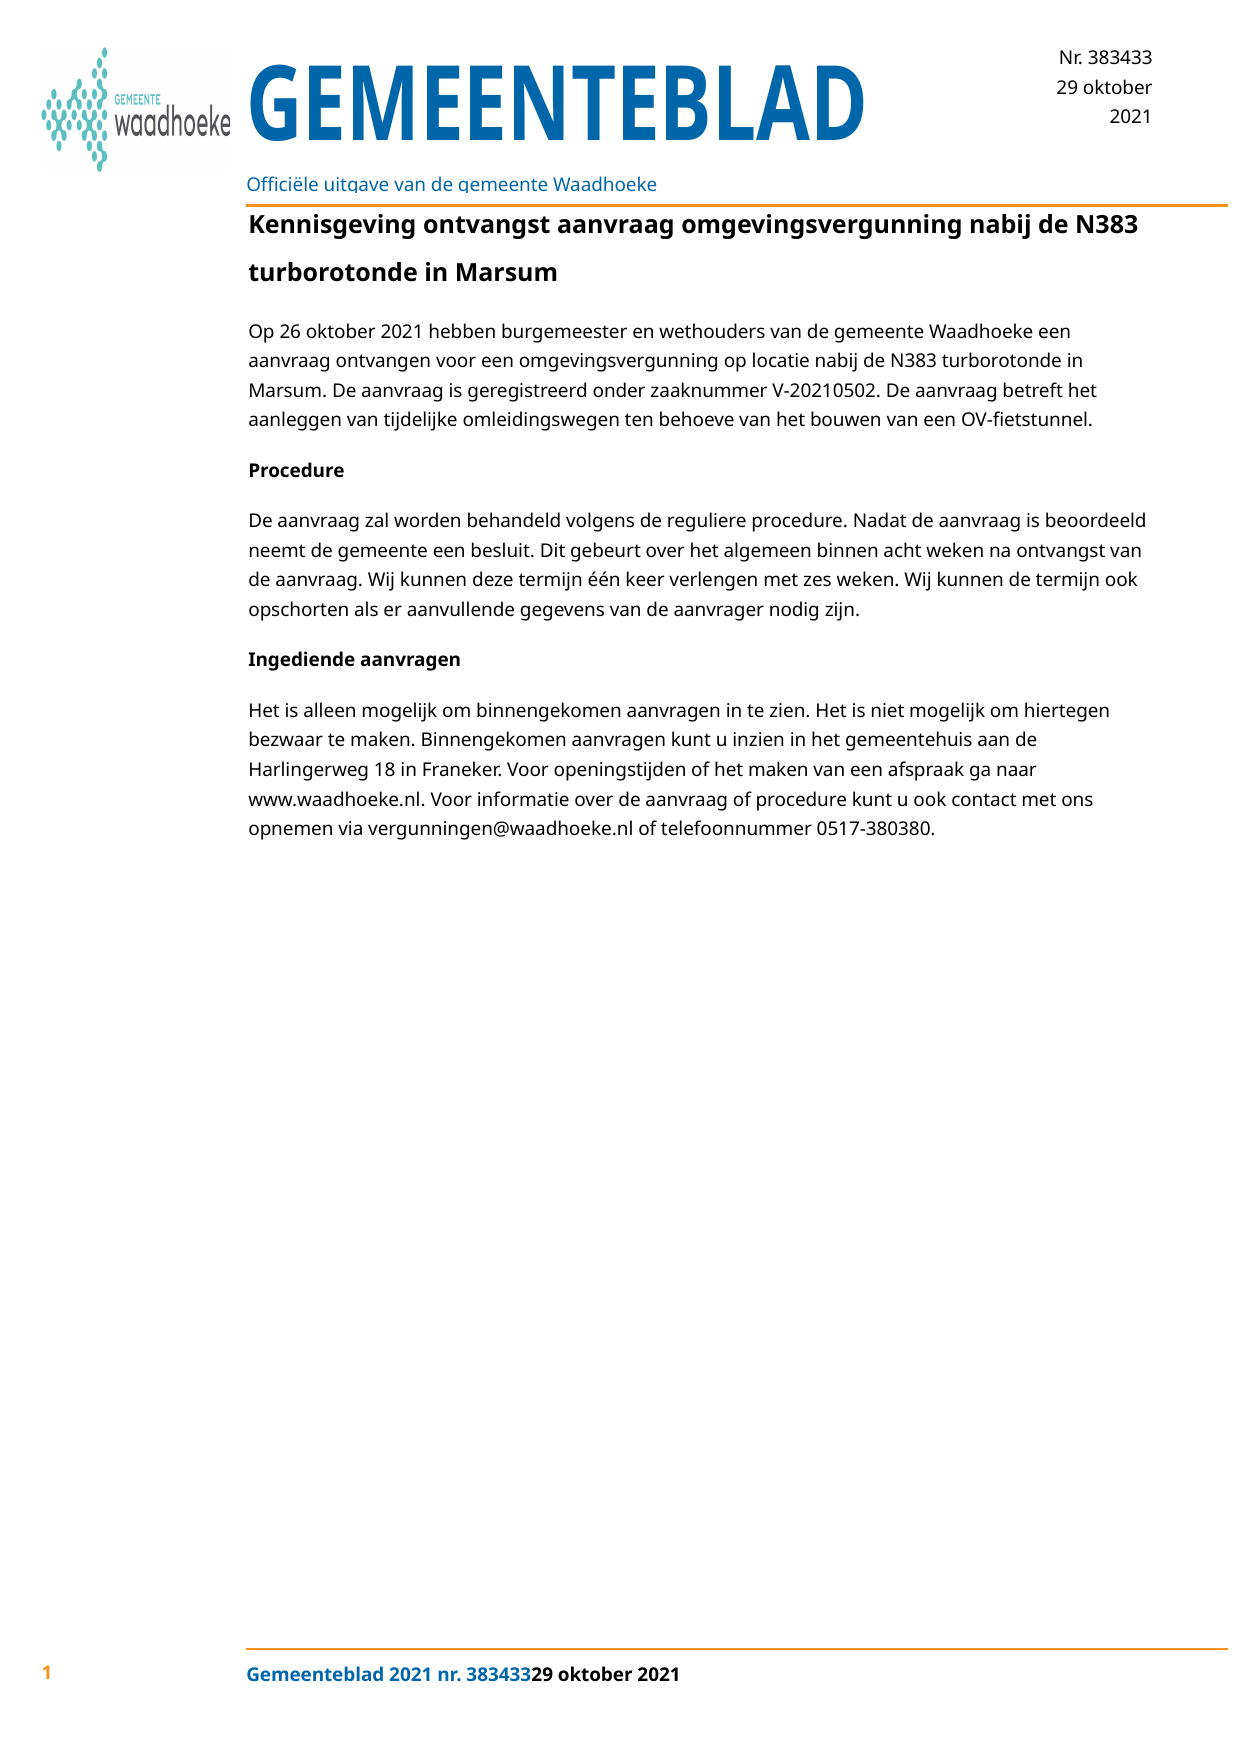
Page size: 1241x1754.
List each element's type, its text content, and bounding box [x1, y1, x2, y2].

text De aanvraag zal worden behandeld volgens de reguliere procedure. Nadat de aanvraag is beoordeeld neemt de gemeente een besluit. Dit gebeurt over het algemeen binnen acht weken na ontvangst van de aanvraag. Wij kunnen deze termijn één keer verlengen met zes weken. Wij kunnen de termijn ook opschorten als er aanvullende gegevens van de aanvrager nodig zijn. [248, 507, 1152, 622]
picture [41, 47, 231, 172]
text Kennisgeving ontvangst aanvraag omgevingsvergunning nabij de N383 turborotonde in Marsum [248, 207, 1152, 288]
text Ingediende aanvragen [248, 647, 1152, 672]
text Het is alleen mogelijk om binnengekomen aanvragen in te zien. Het is niet mogelijk om hiertegen bezwaar te maken. Binnengekomen aanvragen kunt u inzien in het gemeentehuis aan de Harlingerweg 18 in Franeker. Voor openingstijden of het maken van een afspraak ga naar www.waadhoeke.nl. Voor informatie over de aanvraag of procedure kunt u ook contact met ons opnemen via vergunningen@waadhoeke.nl of telefoonnummer 0517-380380. [248, 697, 1152, 841]
text Procedure [248, 457, 1152, 483]
text Op 26 oktober 2021 hebben burgemeester en wethouders van de gemeente Waadhoeke een aanvraag ontvangen voor een omgevingsvergunning op locatie nabij de N383 turborotonde in Marsum. De aanvraag is geregistreerd onder zaaknummer V-20210502. De aanvraag betreft het aanleggen van tijdelijke omleidingswegen ten behoeve van het bouwen van een OV-fietstunnel. [248, 318, 1152, 432]
